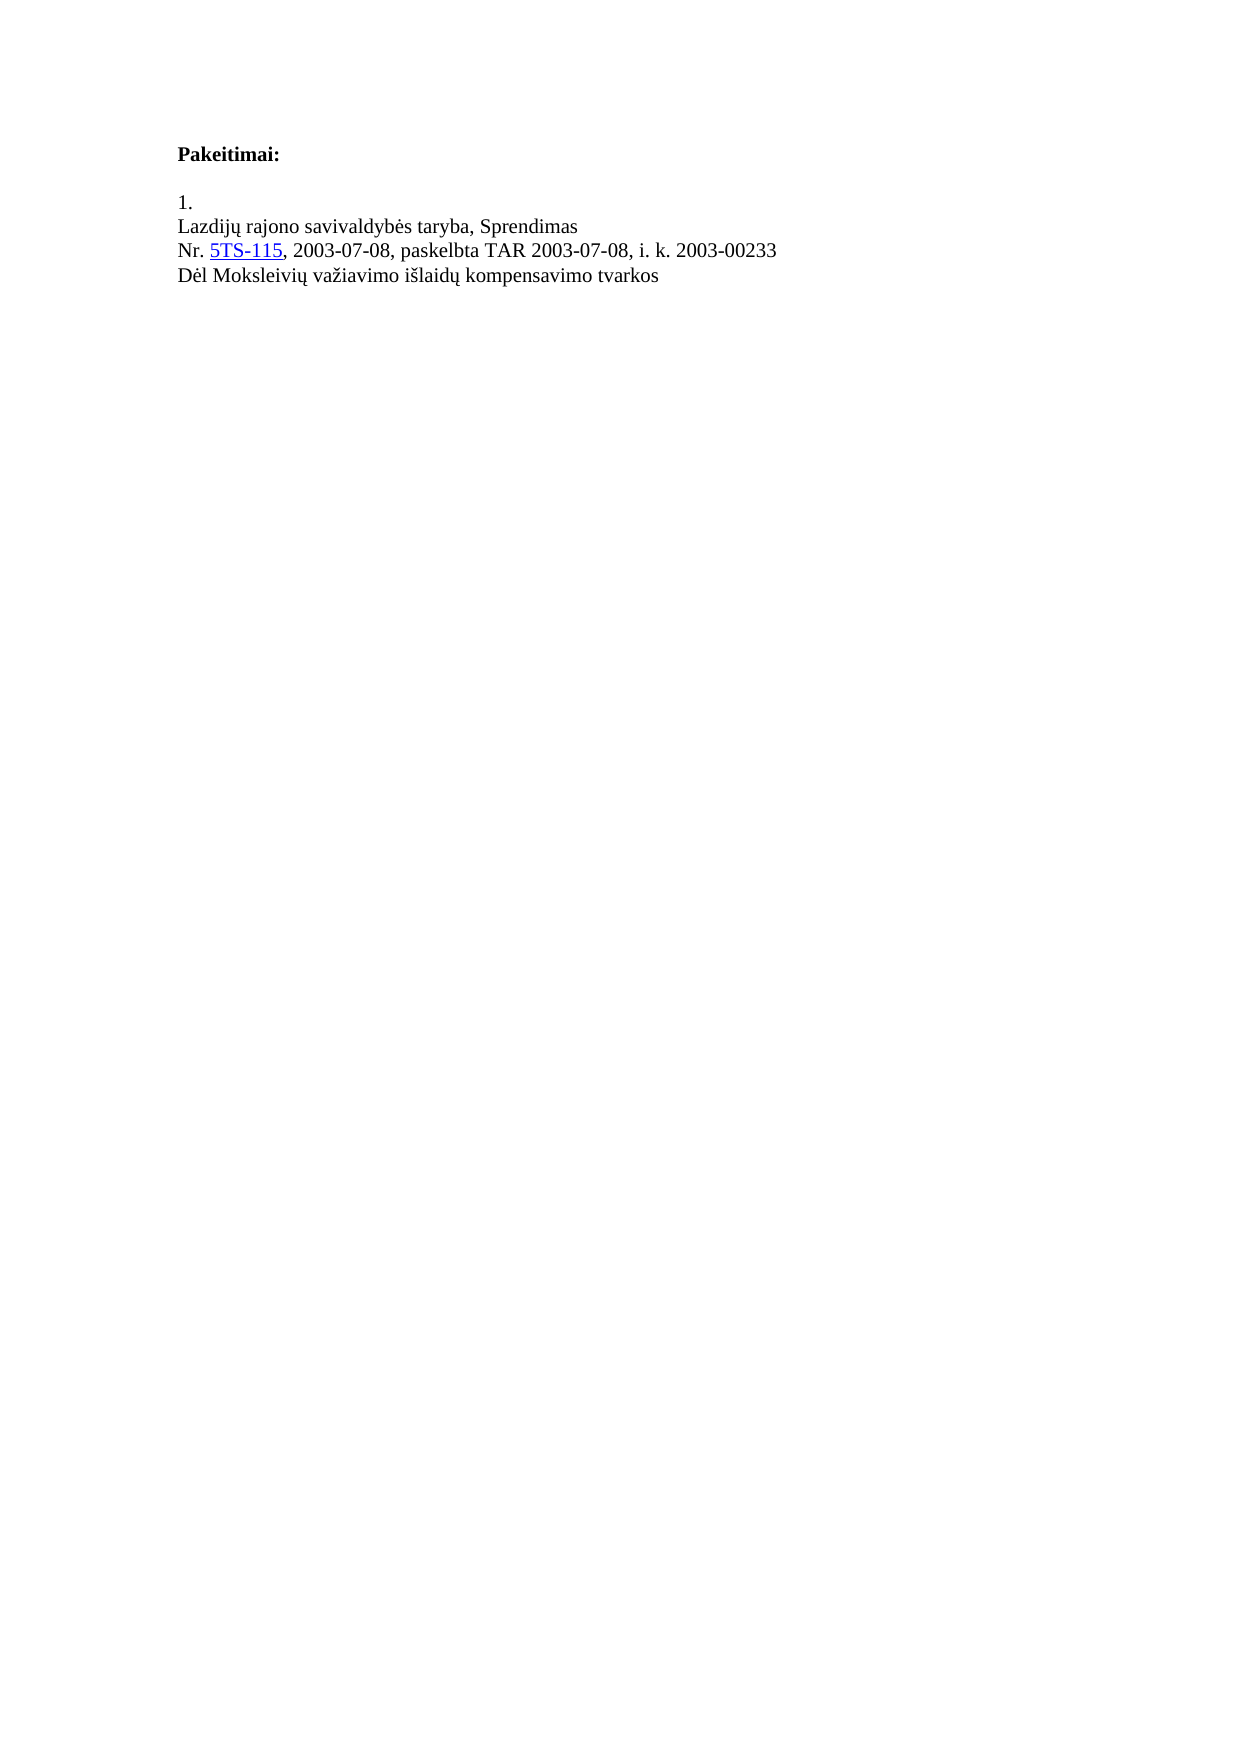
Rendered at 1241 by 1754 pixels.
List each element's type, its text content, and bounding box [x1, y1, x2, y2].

text Lazdijų rajono savivaldybės taryba, Sprendimas [177, 214, 1181, 238]
text Pakeitimai: [177, 142, 1181, 166]
text Nr. 5TS-115, 2003-07-08, paskelbta TAR 2003-07-08, i. k. 2003-00233 [177, 238, 1181, 262]
text 1. [177, 190, 1181, 214]
text Dėl Moksleivių važiavimo išlaidų kompensavimo tvarkos [177, 262, 1181, 287]
